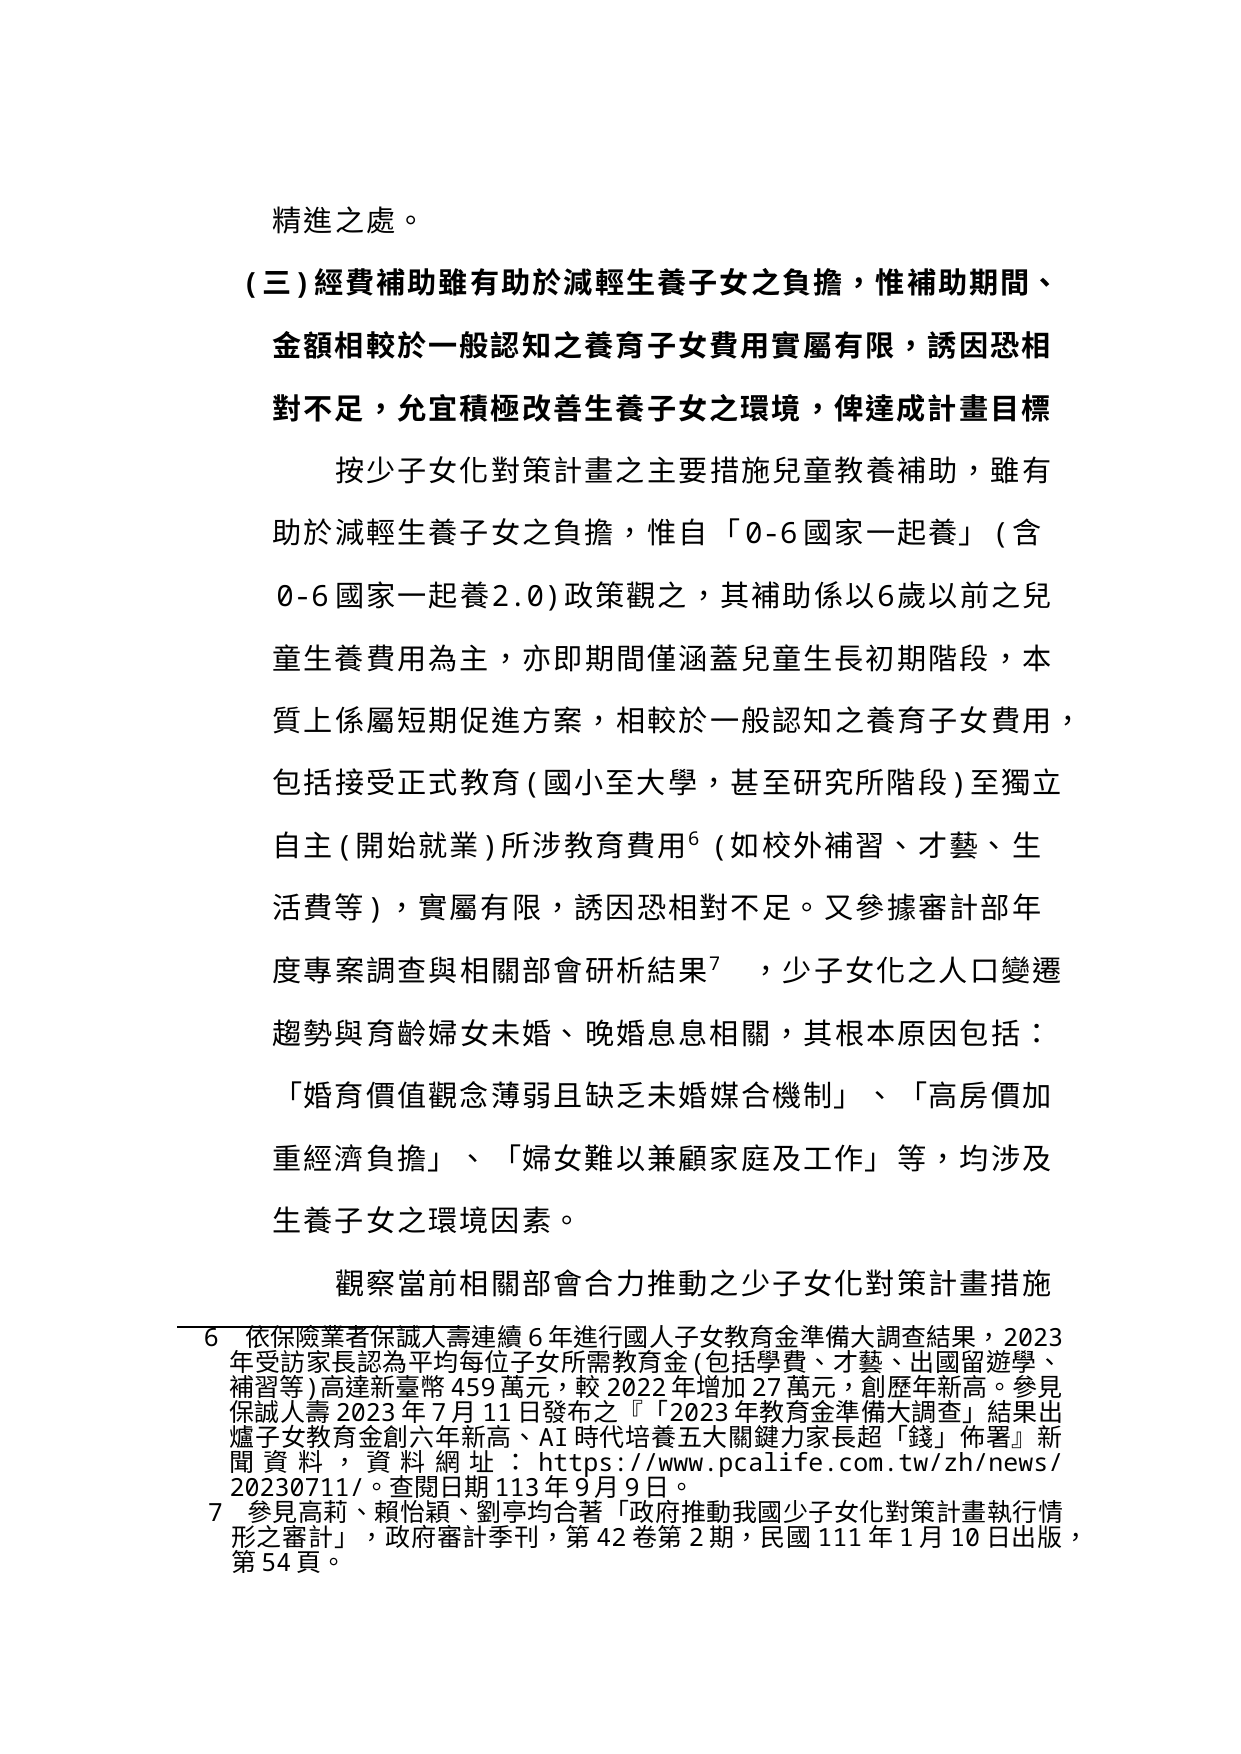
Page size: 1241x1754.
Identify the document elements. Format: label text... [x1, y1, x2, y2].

text 依保險業者保誠人壽連續6年進行國人子女教育金準備大調查結果，2023年受訪家長認為平均每位子女所需教育金(包括學費、才藝、出國留遊學、補習等)高達新臺幣459萬元，較2022年增加27萬元，創歷年新高。參見保誠人壽2023年7月11日發布之『「2023年教育金準備大調查」結果出爐子女教育金創六年新高、AI時代培養五大關鍵力家長超「錢」佈署』新聞資料，資料網址：https://www.pcalife.com.tw/zh/news/20230711/。查閱日期113年9月9日。 [203, 1327, 1063, 1502]
text 按少子女化對策計畫之主要措施兒童教養補助，雖有助於減輕生養子女之負擔，惟自「0-6國家一起養」(含0-6國家一起養2.0)政策觀之，其補助係以6歲以前之兒童生養費用為主，亦即期間僅涵蓋兒童生長初期階段，本質上係屬短期促進方案，相較於一般認知之養育子女費用，包括接受正式教育(國小至大學，甚至研究所階段)至獨立自主(開始就業)所涉教育費用(如校外補習、才藝、生活費等)，實屬有限，誘因恐相對不足。又參據審計部年度專案調查與相關部會研析結果 ，少子女化之人口變遷趨勢與育齡婦女未婚、晚婚息息相關，其根本原因包括：「婚育價值觀念薄弱且缺乏未婚媒合機制」、「高房價加重經濟負擔」、「婦女難以兼顧家庭及工作」等，均涉及生養子女之環境因素。 [266, 427, 1063, 1240]
text (三)經費補助雖有助於減輕生養子女之負擔，惟補助期間、金額相較於一般認知之養育子女費用實屬有限，誘因恐相對不足，允宜積極改善生養子女之環境，俾達成計畫目標 [236, 240, 1063, 427]
text 觀察當前相關部會合力推動之少子女化對策計畫措施內容雖已針對前揭原因提出所謂因應做法，如包括鼓勵推動未婚聯誼及辦理家庭教育、新婚育有未成年子女者優先享有住宅補貼或優先承租社會住宅、友善職場之育兒措施，恐未能有效解決各項原因之癥結，而流於治標而非治本。舉例而言，婚育價值觀念之調整係屬長期推動之工作，其中家庭教育之法源依據為家庭教育法，自92年制定公布以來已推動多年，該法立法目的之一係增進家人關係，亦即營造幸福家庭。據專家長期研究，家庭中父母間愈常衝突，其子女愈不易進入婚姻。觀察近10(103至112)年間國人離婚率並未顯著改善，加以同期間家庭暴力通報事件中涉及親密關係(包括婚姻/離婚/同居)暴力類型之受害人數呈增長趨勢，反映家庭教育之成效有待強化；又高房價所產生之國人經濟負擔是否影響國人婚育，近期主管機關內政部似有不同意見，當前優先提供住宅補貼或承租社會住宅短期內雖對解決居住需求之負擔有減輕作用，惟就解決高房價現象而言，仍需多項政策合力推動；至於育齡婦女所面對之勞動環境，在職場雇主性別觀念未適時調整之情況下，僅仰賴提供產檢、陪產檢、陪產假及育嬰留職停薪之薪資補貼(補助)措施，立意雖良善，實際上恐力有未逮。亦即唯有積極處理生養子女之環境因素，始為治本之道 [266, 1240, 1063, 1302]
text 精進之處。 [265, 177, 1063, 240]
text 參見高莉、賴怡穎、劉亭均合著「政府推動我國少子女化對策計畫執行情形之審計」，政府審計季刊，第42卷第2期，民國111年1月10日出版，第54頁。 [208, 1502, 1063, 1577]
